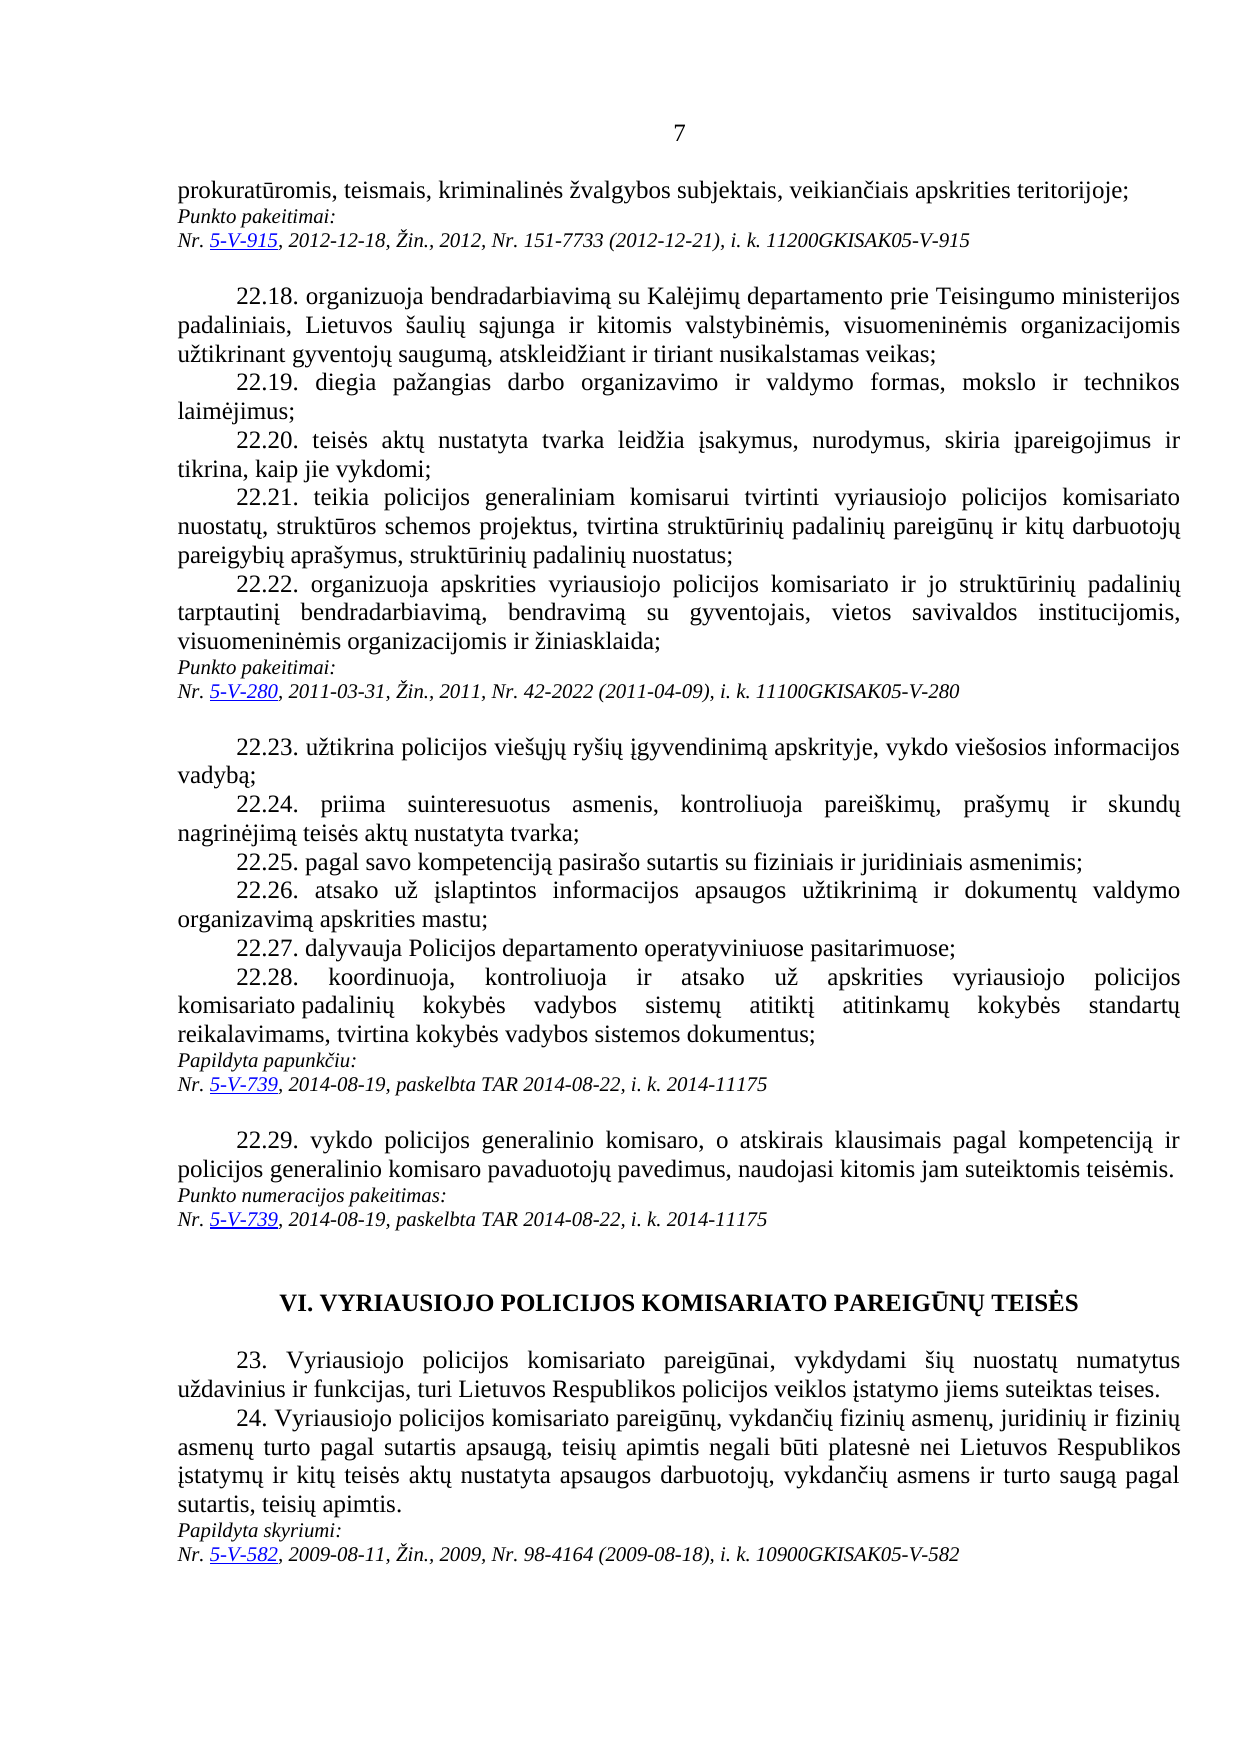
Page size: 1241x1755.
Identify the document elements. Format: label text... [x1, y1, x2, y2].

text Papildyta skyriumi: [177, 1518, 1181, 1542]
text 22.28. koordinuoja, kontroliuoja ir atsako už apskrities vyriausiojo policijos komisariato padalinių kokybės vadybos sistemų atitiktį atitinkamų kokybės standartų reikalavimams, tvirtina kokybės vadybos sistemos dokumentus; [177, 962, 1181, 1048]
text prokuratūromis, teismais, kriminalinės žvalgybos subjektais, veikiančiais apskrities teritorijoje; [177, 176, 1181, 204]
text Punkto pakeitimai: [177, 655, 1181, 679]
text 22.24. priima suinteresuotus asmenis, kontroliuoja pareiškimų, prašymų ir skundų nagrinėjimą teisės aktų nustatyta tvarka; [177, 789, 1181, 847]
text Nr. 5-V-739, 2014-08-19, paskelbta TAR 2014-08-22, i. k. 2014-11175 [177, 1072, 1181, 1096]
text Punkto pakeitimai: [177, 204, 1181, 228]
text 22.27. dalyvauja Policijos departamento operatyviniuose pasitarimuose; [177, 933, 1181, 962]
text Nr. 5-V-582, 2009-08-11, Žin., 2009, Nr. 98-4164 (2009-08-18), i. k. 10900GKISAK05-V-582 [177, 1542, 1181, 1566]
text Punkto numeracijos pakeitimas: [177, 1182, 1181, 1207]
text 22.20. teisės aktų nustatyta tvarka leidžia įsakymus, nurodymus, skiria įpareigojimus ir tikrina, kaip jie vykdomi; [177, 425, 1181, 482]
text 22.19. diegia pažangias darbo organizavimo ir valdymo formas, mokslo ir technikos laimėjimus; [177, 367, 1181, 425]
text 22.29. vykdo policijos generalinio komisaro, o atskirais klausimais pagal kompetenciją ir policijos generalinio komisaro pavaduotojų pavedimus, naudojasi kitomis jam suteiktomis teisėmis. [177, 1125, 1181, 1182]
text 22.23. užtikrina policijos viešųjų ryšių įgyvendinimą apskrityje, vykdo viešosios informacijos vadybą; [177, 732, 1181, 789]
text 24. Vyriausiojo policijos komisariato pareigūnų, vykdančių fizinių asmenų, juridinių ir fizinių asmenų turto pagal sutartis apsaugą, teisių apimtis negali būti platesnė nei Lietuvos Respublikos įstatymų ir kitų teisės aktų nustatyta apsaugos darbuotojų, vykdančių asmens ir turto saugą pagal sutartis, teisių apimtis. [177, 1403, 1181, 1518]
text VI. VYRIAUSIOJO POLICIJOS KOMISARIATO pareigūnų teisės [177, 1288, 1181, 1317]
text 22.26. atsako už įslaptintos informacijos apsaugos užtikrinimą ir dokumentų valdymo organizavimą apskrities mastu; [177, 876, 1181, 933]
text 22.22. organizuoja apskrities vyriausiojo policijos komisariato ir jo struktūrinių padalinių tarptautinį bendradarbiavimą, bendravimą su gyventojais, vietos savivaldos institucijomis, visuomeninėmis organizacijomis ir žiniasklaida; [177, 569, 1181, 655]
text 22.21. teikia policijos generaliniam komisarui tvirtinti vyriausiojo policijos komisariato nuostatų, struktūros schemos projektus, tvirtina struktūrinių padalinių pareigūnų ir kitų darbuotojų pareigybių aprašymus, struktūrinių padalinių nuostatus; [177, 482, 1181, 569]
text 22.18. organizuoja bendradarbiavimą su Kalėjimų departamento prie Teisingumo ministerijos padaliniais, Lietuvos šaulių sąjunga ir kitomis valstybinėmis, visuomeninėmis organizacijomis užtikrinant gyventojų saugumą, atskleidžiant ir tiriant nusikalstamas veikas; [177, 281, 1181, 367]
text Nr. 5-V-915, 2012-12-18, Žin., 2012, Nr. 151-7733 (2012-12-21), i. k. 11200GKISAK05-V-915 [177, 228, 1181, 252]
text Nr. 5-V-739, 2014-08-19, paskelbta TAR 2014-08-22, i. k. 2014-11175 [177, 1207, 1181, 1231]
text 22.25. pagal savo kompetenciją pasirašo sutartis su fiziniais ir juridiniais asmenimis; [177, 847, 1181, 876]
text Nr. 5-V-280, 2011-03-31, Žin., 2011, Nr. 42-2022 (2011-04-09), i. k. 11100GKISAK05-V-280 [177, 679, 1181, 703]
text 23. Vyriausiojo policijos komisariato pareigūnai, vykdydami šių nuostatų numatytus uždavinius ir funkcijas, turi Lietuvos Respublikos policijos veiklos įstatymo jiems suteiktas teises. [177, 1346, 1181, 1403]
text Papildyta papunkčiu: [177, 1048, 1181, 1072]
